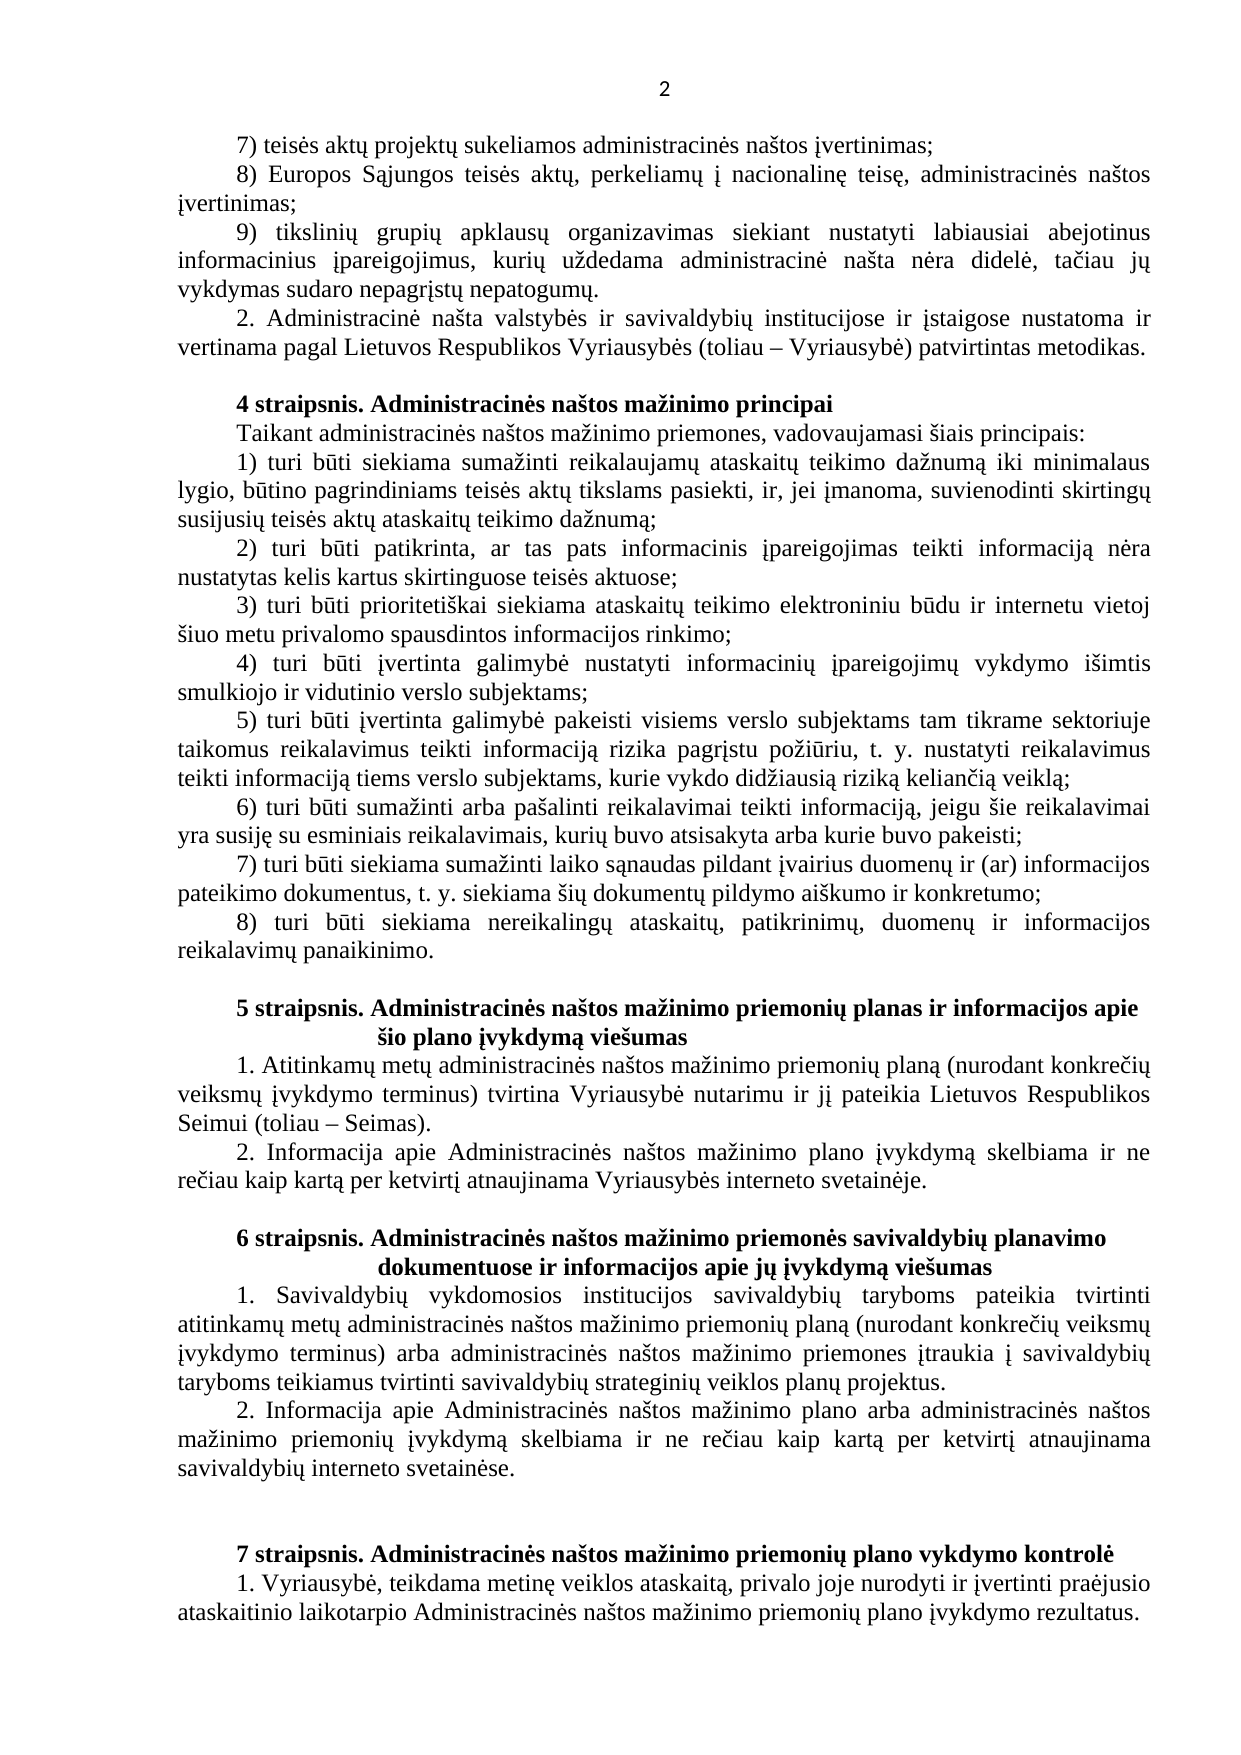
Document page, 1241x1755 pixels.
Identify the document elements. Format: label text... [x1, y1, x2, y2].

text 7) turi būti siekiama sumažinti laiko sąnaudas pildant įvairius duomenų ir (ar) informacijos pateikimo dokumentus, t. y. siekiama šių dokumentų pildymo aiškumo ir konkretumo; [177, 849, 1152, 907]
text 6 straipsnis. Administracinės naštos mažinimo priemonės savivaldybių planavimo dokumentuose ir informacijos apie jų įvykdymą viešumas [236, 1223, 1152, 1281]
text 2. Informacija apie Administracinės naštos mažinimo plano įvykdymą skelbiama ir ne rečiau kaip kartą per ketvirtį atnaujinama Vyriausybės interneto svetainėje. [177, 1137, 1152, 1194]
text 2. Administracinė našta valstybės ir savivaldybių institucijose ir įstaigose nustatoma ir vertinama pagal Lietuvos Respublikos Vyriausybės (toliau – Vyriausybė) patvirtintas metodikas. [177, 303, 1152, 361]
text 4 straipsnis. Administracinės naštos mažinimo principai [177, 389, 1152, 418]
text 1. Savivaldybių vykdomosios institucijos savivaldybių taryboms pateikia tvirtinti atitinkamų metų administracinės naštos mažinimo priemonių planą (nurodant konkrečių veiksmų įvykdymo terminus) arba administracinės naštos mažinimo priemones įtraukia į savivaldybių taryboms teikiamus tvirtinti savivaldybių strateginių veiklos planų projektus. [177, 1281, 1152, 1396]
text 4) turi būti įvertinta galimybė nustatyti informacinių įpareigojimų vykdymo išimtis smulkiojo ir vidutinio verslo subjektams; [177, 648, 1152, 706]
text 8) Europos Sąjungos teisės aktų, perkeliamų į nacionalinę teisę, administracinės naštos įvertinimas; [177, 159, 1152, 217]
text Taikant administracinės naštos mažinimo priemones, vadovaujamasi šiais principais: [177, 418, 1152, 447]
text 7 straipsnis. Administracinės naštos mažinimo priemonių plano vykdymo kontrolė [177, 1539, 1152, 1568]
text 6) turi būti sumažinti arba pašalinti reikalavimai teikti informaciją, jeigu šie reikalavimai yra susiję su esminiais reikalavimais, kurių buvo atsisakyta arba kurie buvo pakeisti; [177, 792, 1152, 849]
text 5 straipsnis. Administracinės naštos mažinimo priemonių planas ir informacijos apie šio plano įvykdymą viešumas [236, 993, 1152, 1051]
text 3) turi būti prioritetiškai siekiama ataskaitų teikimo elektroniniu būdu ir internetu vietoj šiuo metu privalomo spausdintos informacijos rinkimo; [177, 591, 1152, 648]
text 2) turi būti patikrinta, ar tas pats informacinis įpareigojimas teikti informaciją nėra nustatytas kelis kartus skirtinguose teisės aktuose; [177, 533, 1152, 591]
text 5) turi būti įvertinta galimybė pakeisti visiems verslo subjektams tam tikrame sektoriuje taikomus reikalavimus teikti informaciją rizika pagrįstu požiūriu, t. y. nustatyti reikalavimus teikti informaciją tiems verslo subjektams, kurie vykdo didžiausią riziką keliančią veiklą; [177, 706, 1152, 792]
text 7) teisės aktų projektų sukeliamos administracinės naštos įvertinimas; [177, 131, 1152, 159]
text 1. Atitinkamų metų administracinės naštos mažinimo priemonių planą (nurodant konkrečių veiksmų įvykdymo terminus) tvirtina Vyriausybė nutarimu ir jį pateikia Lietuvos Respublikos Seimui (toliau – Seimas). [177, 1051, 1152, 1137]
text 8) turi būti siekiama nereikalingų ataskaitų, patikrinimų, duomenų ir informacijos reikalavimų panaikinimo. [177, 907, 1152, 964]
text 1. Vyriausybė, teikdama metinę veiklos ataskaitą, privalo joje nurodyti ir įvertinti praėjusio ataskaitinio laikotarpio Administracinės naštos mažinimo priemonių plano įvykdymo rezultatus. [177, 1568, 1152, 1626]
text 2. Informacija apie Administracinės naštos mažinimo plano arba administracinės naštos mažinimo priemonių įvykdymą skelbiama ir ne rečiau kaip kartą per ketvirtį atnaujinama savivaldybių interneto svetainėse. [177, 1396, 1152, 1482]
text 9) tikslinių grupių apklausų organizavimas siekiant nustatyti labiausiai abejotinus informacinius įpareigojimus, kurių uždedama administracinė našta nėra didelė, tačiau jų vykdymas sudaro nepagrįstų nepatogumų. [177, 217, 1152, 303]
text 1) turi būti siekiama sumažinti reikalaujamų ataskaitų teikimo dažnumą iki minimalaus lygio, būtino pagrindiniams teisės aktų tikslams pasiekti, ir, jei įmanoma, suvienodinti skirtingų susijusių teisės aktų ataskaitų teikimo dažnumą; [177, 447, 1152, 533]
